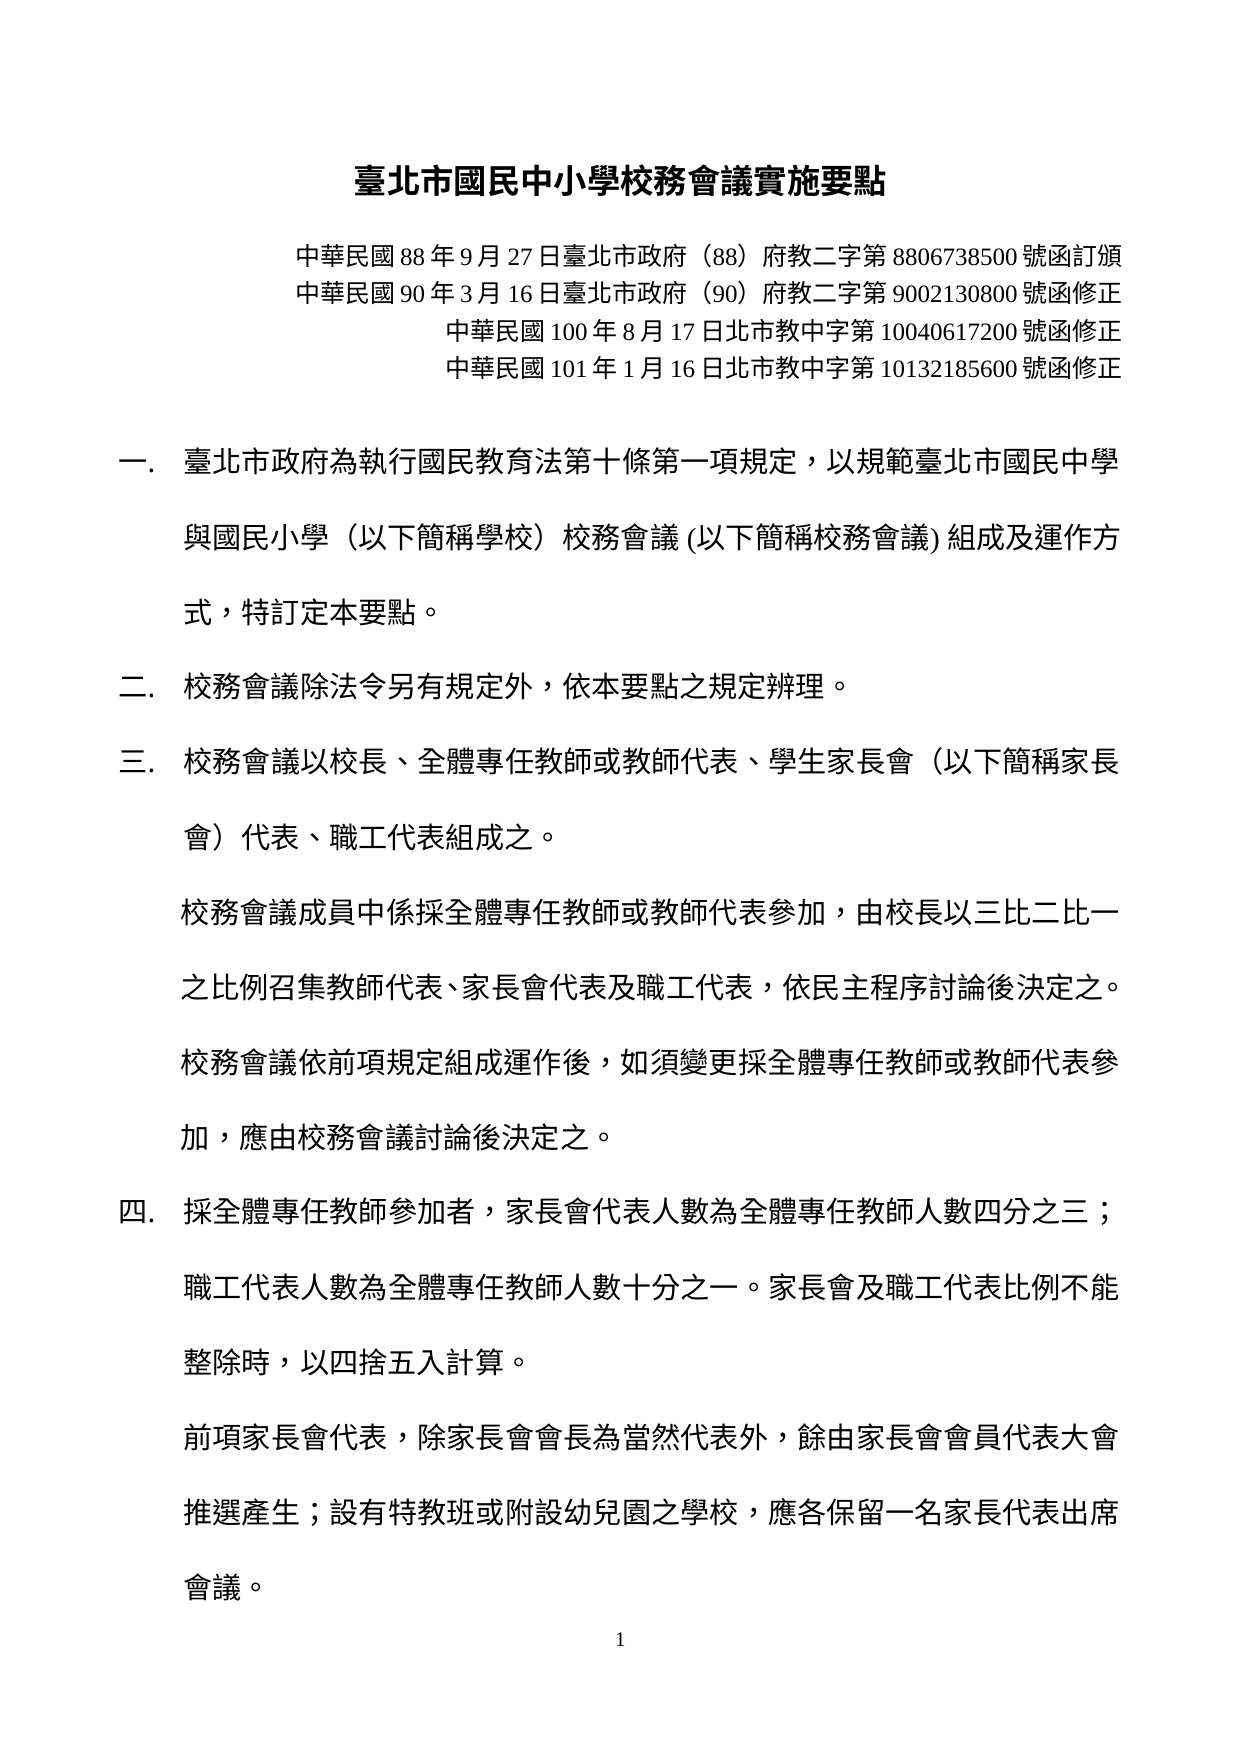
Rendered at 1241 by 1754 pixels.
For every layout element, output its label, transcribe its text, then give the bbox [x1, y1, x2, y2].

list 採全體專任教師參加者，家長會代表人數為全體專任教師人數四分之三；職工代表人數為全體專任教師人數十分之一。家長會及職工代表比例不能整除時，以四捨五入計算。 [118, 1173, 1122, 1398]
text 中華民國88年9月27日臺北市政府（88）府教二字第8806738500號函訂頒 [118, 235, 1122, 273]
text 臺北市國民中小學校務會議實施要點 [118, 142, 1122, 217]
text 前項家長會代表，除家長會會長為當然代表外，餘由家長會會員代表大會推選產生；設有特教班或附設幼兒園之學校，應各保留一名家長代表出席會議。 [183, 1398, 1122, 1623]
text 中華民國101年1月16日北市教中字第10132185600號函修正 [118, 348, 1122, 385]
list 臺北市政府為執行國民教育法第十條第一項規定，以規範臺北市國民中學與國民小學（以下簡稱學校）校務會議 (以下簡稱校務會議) 組成及運作方式，特訂定本要點。 [118, 423, 1122, 648]
text 中華民國100年8月17日北市教中字第10040617200號函修正 [68, 310, 1122, 348]
text 校務會議依前項規定組成運作後，如須變更採全體專任教師或教師代表參加，應由校務會議討論後決定之。 [181, 1023, 1122, 1173]
text 中華民國90年3月16日臺北市政府（90）府教二字第9002130800號函修正 [118, 273, 1122, 310]
list 校務會議以校長、全體專任教師或教師代表、學生家長會（以下簡稱家長會）代表、職工代表組成之。 [118, 723, 1122, 873]
list 校務會議除法令另有規定外，依本要點之規定辨理。 [118, 648, 1122, 723]
text 校務會議成員中係採全體專任教師或教師代表參加，由校長以三比二比一之比例召集教師代表、家長會代表及職工代表，依民主程序討論後決定之。 [181, 873, 1122, 1023]
